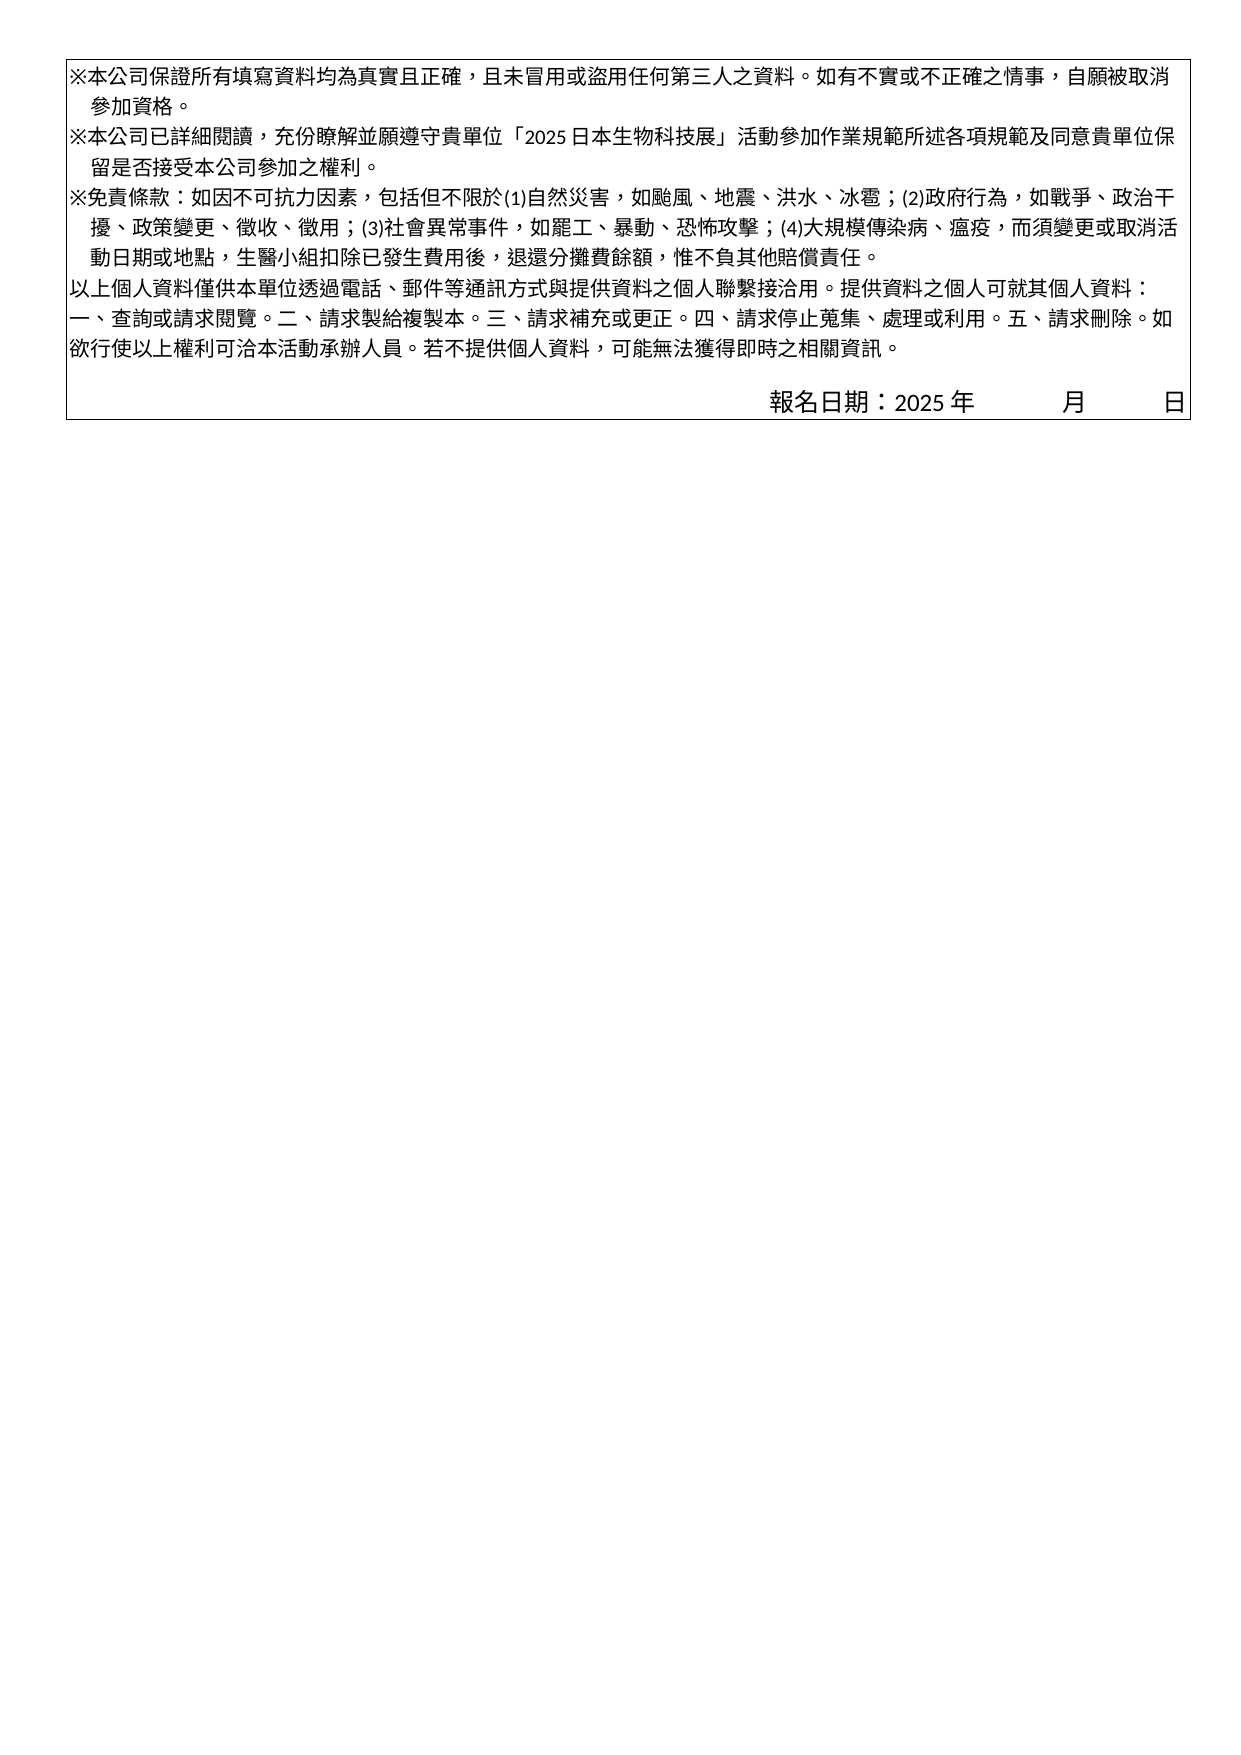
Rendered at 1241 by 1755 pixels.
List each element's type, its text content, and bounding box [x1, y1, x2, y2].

table_cell ※本公司保證所有填寫資料均為真實且正確，且未冒用或盜用任何第三人之資料。如有不實或不正確之情事，自願被取消參加資格。 ※本公司已詳細閱讀，充份瞭解並願遵守貴單位「2025日本生物科技展」活動參加作業規範所述各項規範及同意貴單位保留是否接受本公司參加之權利。 ※免責條款：如因不可抗力因素，包括但不限於(1)自然災害，如颱風、地震、洪水、冰雹；(2)政府行為，如戰爭、政治干擾、政策變更、徵收、徵用；(3)社會異常事件，如罷工、暴動、恐怖攻擊；(4)大規模傳染病、瘟疫，而須變更或取消活動日期或地點，生醫小組扣除已發生費用後，退還分攤費餘額，惟不負其他賠償責任。 以上個人資料僅供本單位透過電話、郵件等通訊方式與提供資料之個人聯繫接洽用。提供資料之個人可就其個人資料：一、查詢或請求閱覽。二、請求製給複製本。三、請求補充或更正。四、請求停止蒐集、處理或利用。五、請求刪除。如欲行使以上權利可洽本活動承辦人員。若不提供個人資料，可能無法獲得即時之相關資訊。 報名日期：2025年 月 日 [67, 60, 1190, 419]
